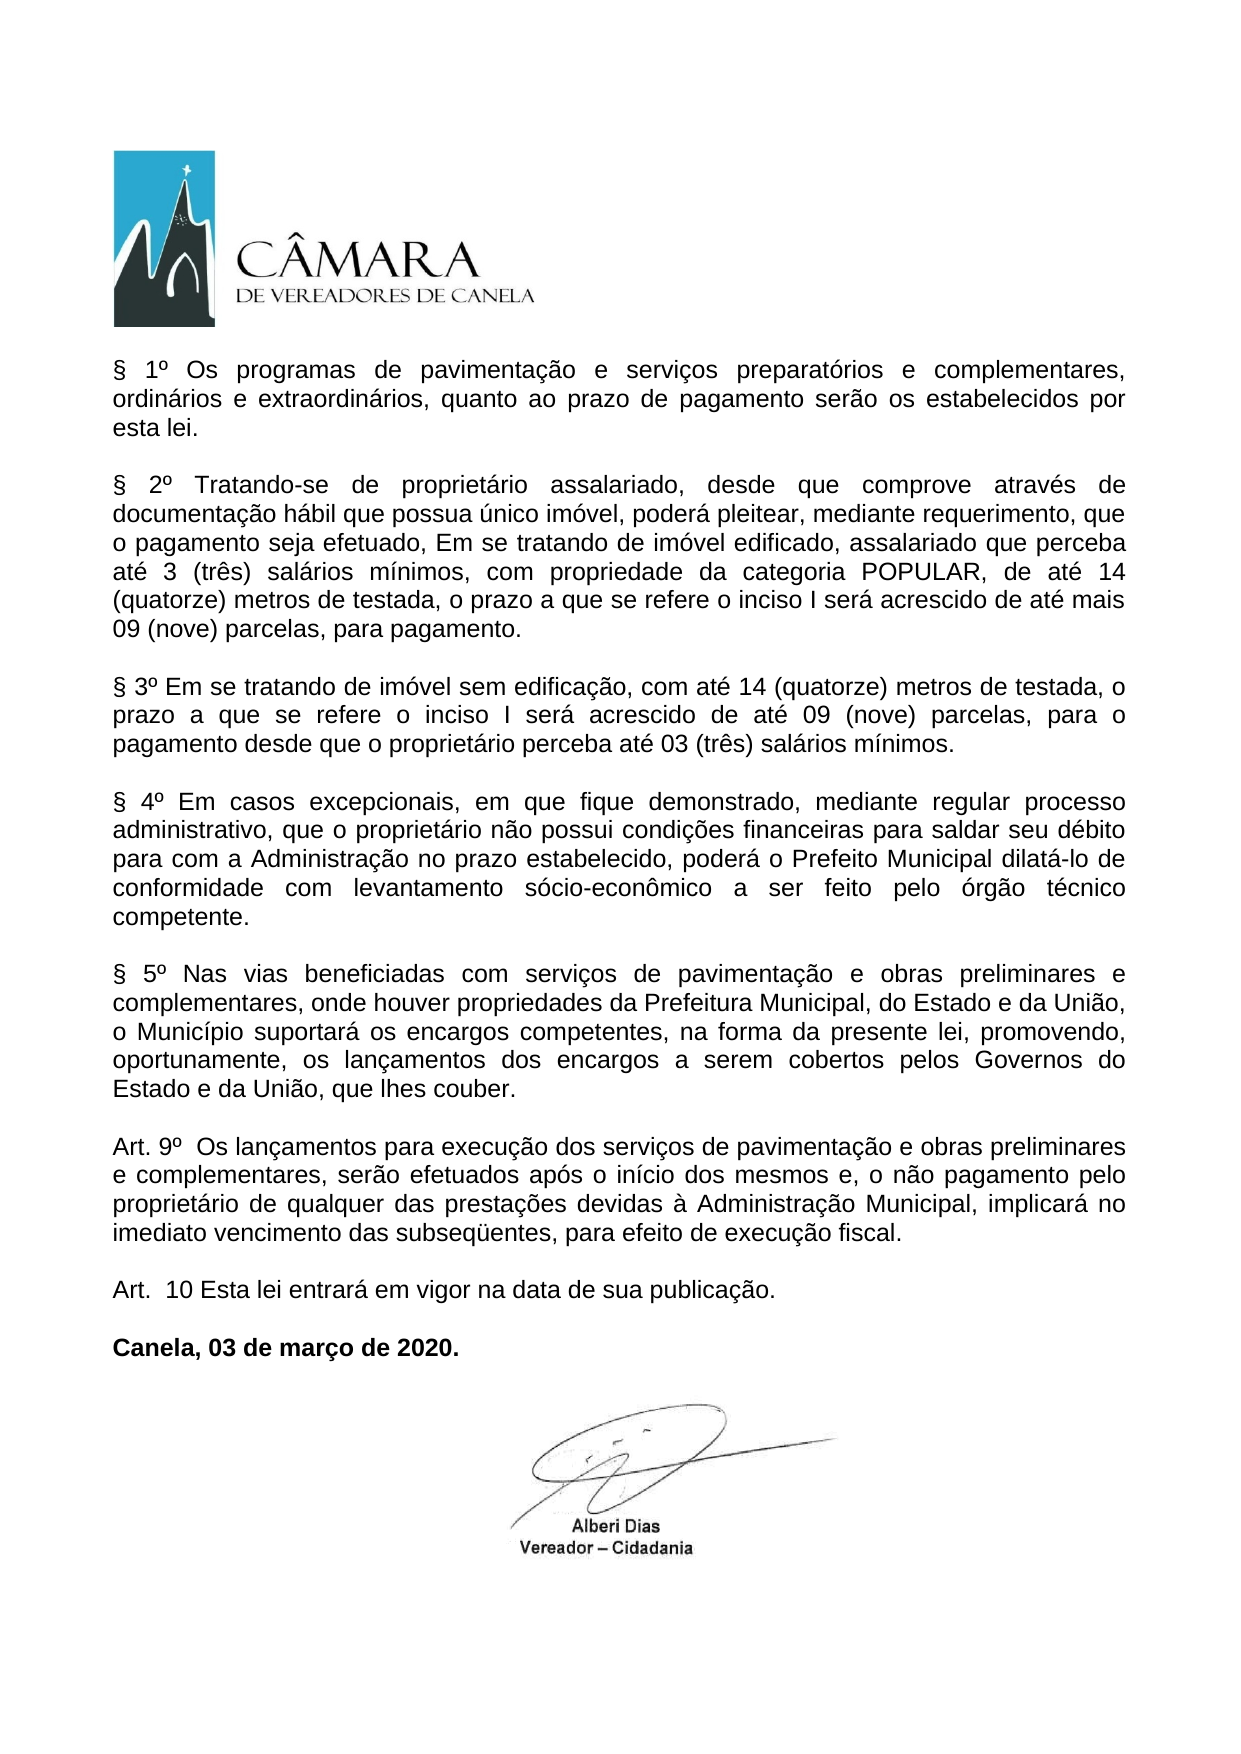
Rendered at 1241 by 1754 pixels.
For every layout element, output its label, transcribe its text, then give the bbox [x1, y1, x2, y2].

text § 3º Em se tratando de imóvel sem edificação, com até 14 (quatorze) metros de testada, o prazo a que se refere o inciso I será acrescido de até 09 (nove) parcelas, para o pagamento desde que o proprietário perceba até 03 (três) salários mínimos. [112, 643, 1128, 758]
text § 5º Nas vias beneficiadas com serviços de pavimentação e obras preliminares e complementares, onde houver propriedades da Prefeitura Municipal, do Estado e da União, o Município suportará os encargos competentes, na forma da presente lei, promovendo, oportunamente, os lançamentos dos encargos a serem cobertos pelos Governos do Estado e da União, que lhes couber. [112, 930, 1128, 1103]
picture [492, 1365, 852, 1600]
text Art. 9º Os lançamentos para execução dos serviços de pavimentação e obras preliminares e complementares, serão efetuados após o início dos mesmos e, o não pagamento pelo proprietário de qualquer das prestações devidas à Administração Municipal, implicará no imediato vencimento das subseqüentes, para efeito de execução fiscal. [112, 1103, 1128, 1247]
text Canela, 03 de março de 2020. [112, 1333, 1128, 1362]
text § 2º Tratando-se de proprietário assalariado, desde que comprove através de documentação hábil que possua único imóvel, poderá pleitear, mediante requerimento, que o pagamento seja efetuado, Em se tratando de imóvel edificado, assalariado que perceba até 3 (três) salários mínimos, com propriedade da categoria POPULAR, de até 14 (quatorze) metros de testada, o prazo a que se refere o inciso I será acrescido de até mais 09 (nove) parcelas, para pagamento. [112, 442, 1128, 643]
picture [112, 150, 535, 327]
text § 1º Os programas de pavimentação e serviços preparatórios e complementares, ordinários e extraordinários, quanto ao prazo de pagamento serão os estabelecidos por esta lei. [112, 355, 1128, 442]
text § 4º Em casos excepcionais, em que fique demonstrado, mediante regular processo administrativo, que o proprietário não possui condições financeiras para saldar seu débito para com a Administração no prazo estabelecido, poderá o Prefeito Municipal dilatá-lo de conformidade com levantamento sócio-econômico a ser feito pelo órgão técnico competente. [112, 758, 1128, 930]
text Art. 10 Esta lei entrará em vigor na data de sua publicação. [112, 1275, 1128, 1304]
